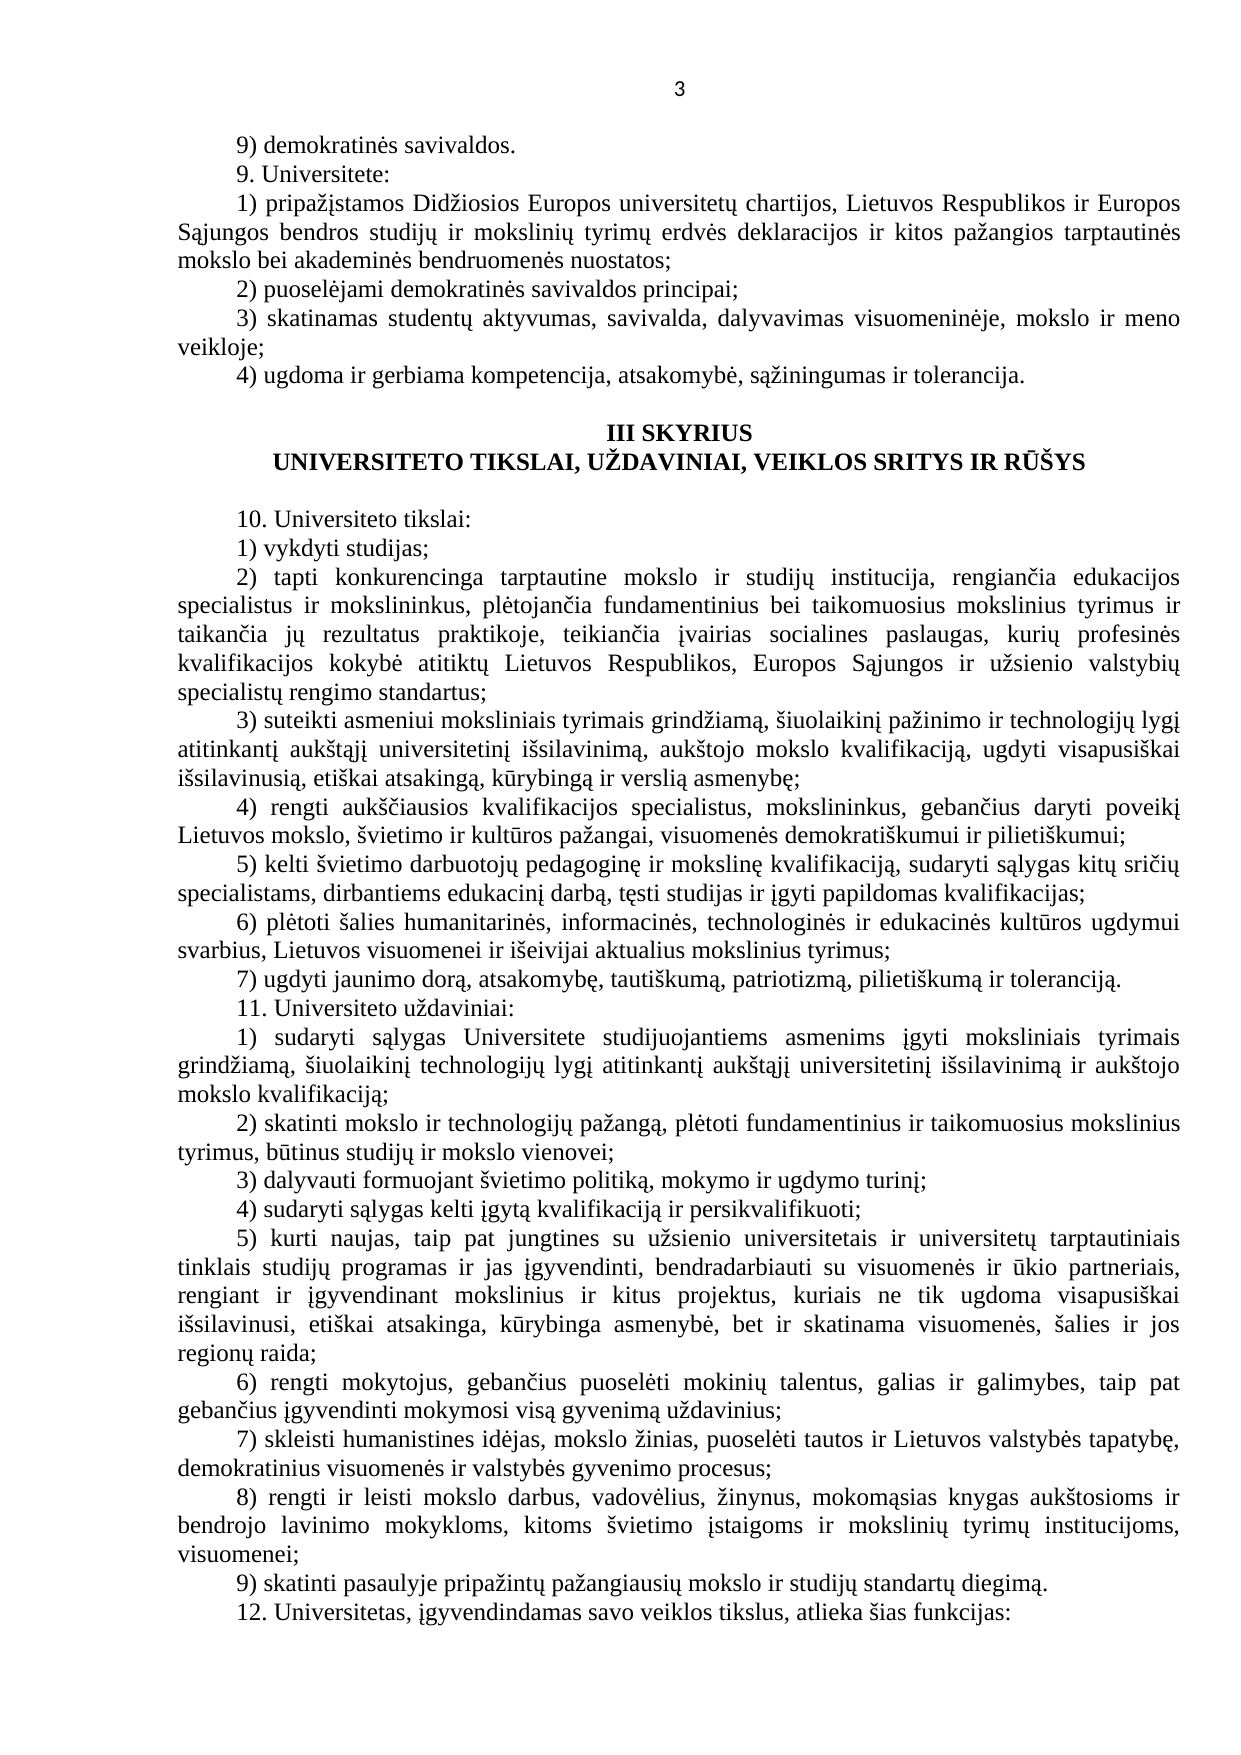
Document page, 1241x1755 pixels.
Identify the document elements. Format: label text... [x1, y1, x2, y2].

text 3) skatinamas studentų aktyvumas, savivalda, dalyvavimas visuomeninėje, mokslo ir meno veikloje; [177, 303, 1181, 361]
text 6) plėtoti šalies humanitarinės, informacinės, technologinės ir edukacinės kultūros ugdymui svarbius, Lietuvos visuomenei ir išeivijai aktualius mokslinius tyrimus; [177, 907, 1181, 964]
text 3) dalyvauti formuojant švietimo politiką, mokymo ir ugdymo turinį; [177, 1166, 1181, 1194]
text 4) sudaryti sąlygas kelti įgytą kvalifikaciją ir persikvalifikuoti; [177, 1194, 1181, 1223]
text 7) ugdyti jaunimo dorą, atsakomybę, tautiškumą, patriotizmą, pilietiškumą ir toleranciją. [177, 964, 1181, 993]
text 2) puoselėjami demokratinės savivaldos principai; [177, 274, 1181, 303]
text 4) ugdoma ir gerbiama kompetencija, atsakomybė, sąžiningumas ir tolerancija. [177, 361, 1181, 389]
text 5) kurti naujas, taip pat jungtines su užsienio universitetais ir universitetų tarptautiniais tinklais studijų programas ir jas įgyvendinti, bendradarbiauti su visuomenės ir ūkio partneriais, rengiant ir įgyvendinant mokslinius ir kitus projektus, kuriais ne tik ugdoma visapusiškai išsilavinusi, etiškai atsakinga, kūrybinga asmenybė, bet ir skatinama visuomenės, šalies ir jos regionų raida; [177, 1223, 1181, 1367]
text 9) demokratinės savivaldos. [177, 131, 1181, 159]
text 1) pripažįstamos Didžiosios Europos universitetų chartijos, Lietuvos Respublikos ir Europos Sąjungos bendros studijų ir mokslinių tyrimų erdvės deklaracijos ir kitos pažangios tarptautinės mokslo bei akademinės bendruomenės nuostatos; [177, 188, 1181, 274]
text 2) skatinti mokslo ir technologijų pažangą, plėtoti fundamentinius ir taikomuosius mokslinius tyrimus, būtinus studijų ir mokslo vienovei; [177, 1108, 1181, 1166]
text UNIVERSITETO TIKSLAI, UŽDAVINIAI, veiklos sritys ir rūšys [177, 447, 1181, 476]
text 7) skleisti humanistines idėjas, mokslo žinias, puoselėti tautos ir Lietuvos valstybės tapatybę, demokratinius visuomenės ir valstybės gyvenimo procesus; [177, 1424, 1181, 1482]
text 9. Universitete: [177, 159, 1181, 188]
text 4) rengti aukščiausios kvalifikacijos specialistus, mokslininkus, gebančius daryti poveikį Lietuvos mokslo, švietimo ir kultūros pažangai, visuomenės demokratiškumui ir pilietiškumui; [177, 792, 1181, 849]
text 2) tapti konkurencinga tarptautine mokslo ir studijų institucija, rengiančia edukacijos specialistus ir mokslininkus, plėtojančia fundamentinius bei taikomuosius mokslinius tyrimus ir taikančia jų rezultatus praktikoje, teikiančia įvairias socialines paslaugas, kurių profesinės kvalifikacijos kokybė atitiktų Lietuvos Respublikos, Europos Sąjungos ir užsienio valstybių specialistų rengimo standartus; [177, 562, 1181, 706]
text 1) sudaryti sąlygas Universitete studijuojantiems asmenims įgyti moksliniais tyrimais grindžiamą, šiuolaikinį technologijų lygį atitinkantį aukštąjį universitetinį išsilavinimą ir aukštojo mokslo kvalifikaciją; [177, 1022, 1181, 1108]
text 1) vykdyti studijas; [177, 533, 1181, 562]
text III SKYRIUS [177, 418, 1181, 447]
text 3) suteikti asmeniui moksliniais tyrimais grindžiamą, šiuolaikinį pažinimo ir technologijų lygį atitinkantį aukštąjį universitetinį išsilavinimą, aukštojo mokslo kvalifikaciją, ugdyti visapusiškai išsilavinusią, etiškai atsakingą, kūrybingą ir verslią asmenybę; [177, 706, 1181, 792]
text 10. Universiteto tikslai: [177, 504, 1181, 533]
text 8) rengti ir leisti mokslo darbus, vadovėlius, žinynus, mokomąsias knygas aukštosioms ir bendrojo lavinimo mokykloms, kitoms švietimo įstaigoms ir mokslinių tyrimų institucijoms, visuomenei; [177, 1482, 1181, 1568]
text 11. Universiteto uždaviniai: [177, 993, 1181, 1022]
text 6) rengti mokytojus, gebančius puoselėti mokinių talentus, galias ir galimybes, taip pat gebančius įgyvendinti mokymosi visą gyvenimą uždavinius; [177, 1367, 1181, 1424]
text 12. Universitetas, įgyvendindamas savo veiklos tikslus, atlieka šias funkcijas: [177, 1597, 1181, 1626]
text 9) skatinti pasaulyje pripažintų pažangiausių mokslo ir studijų standartų diegimą. [177, 1568, 1181, 1597]
text 5) kelti švietimo darbuotojų pedagoginę ir mokslinę kvalifikaciją, sudaryti sąlygas kitų sričių specialistams, dirbantiems edukacinį darbą, tęsti studijas ir įgyti papildomas kvalifikacijas; [177, 849, 1181, 907]
